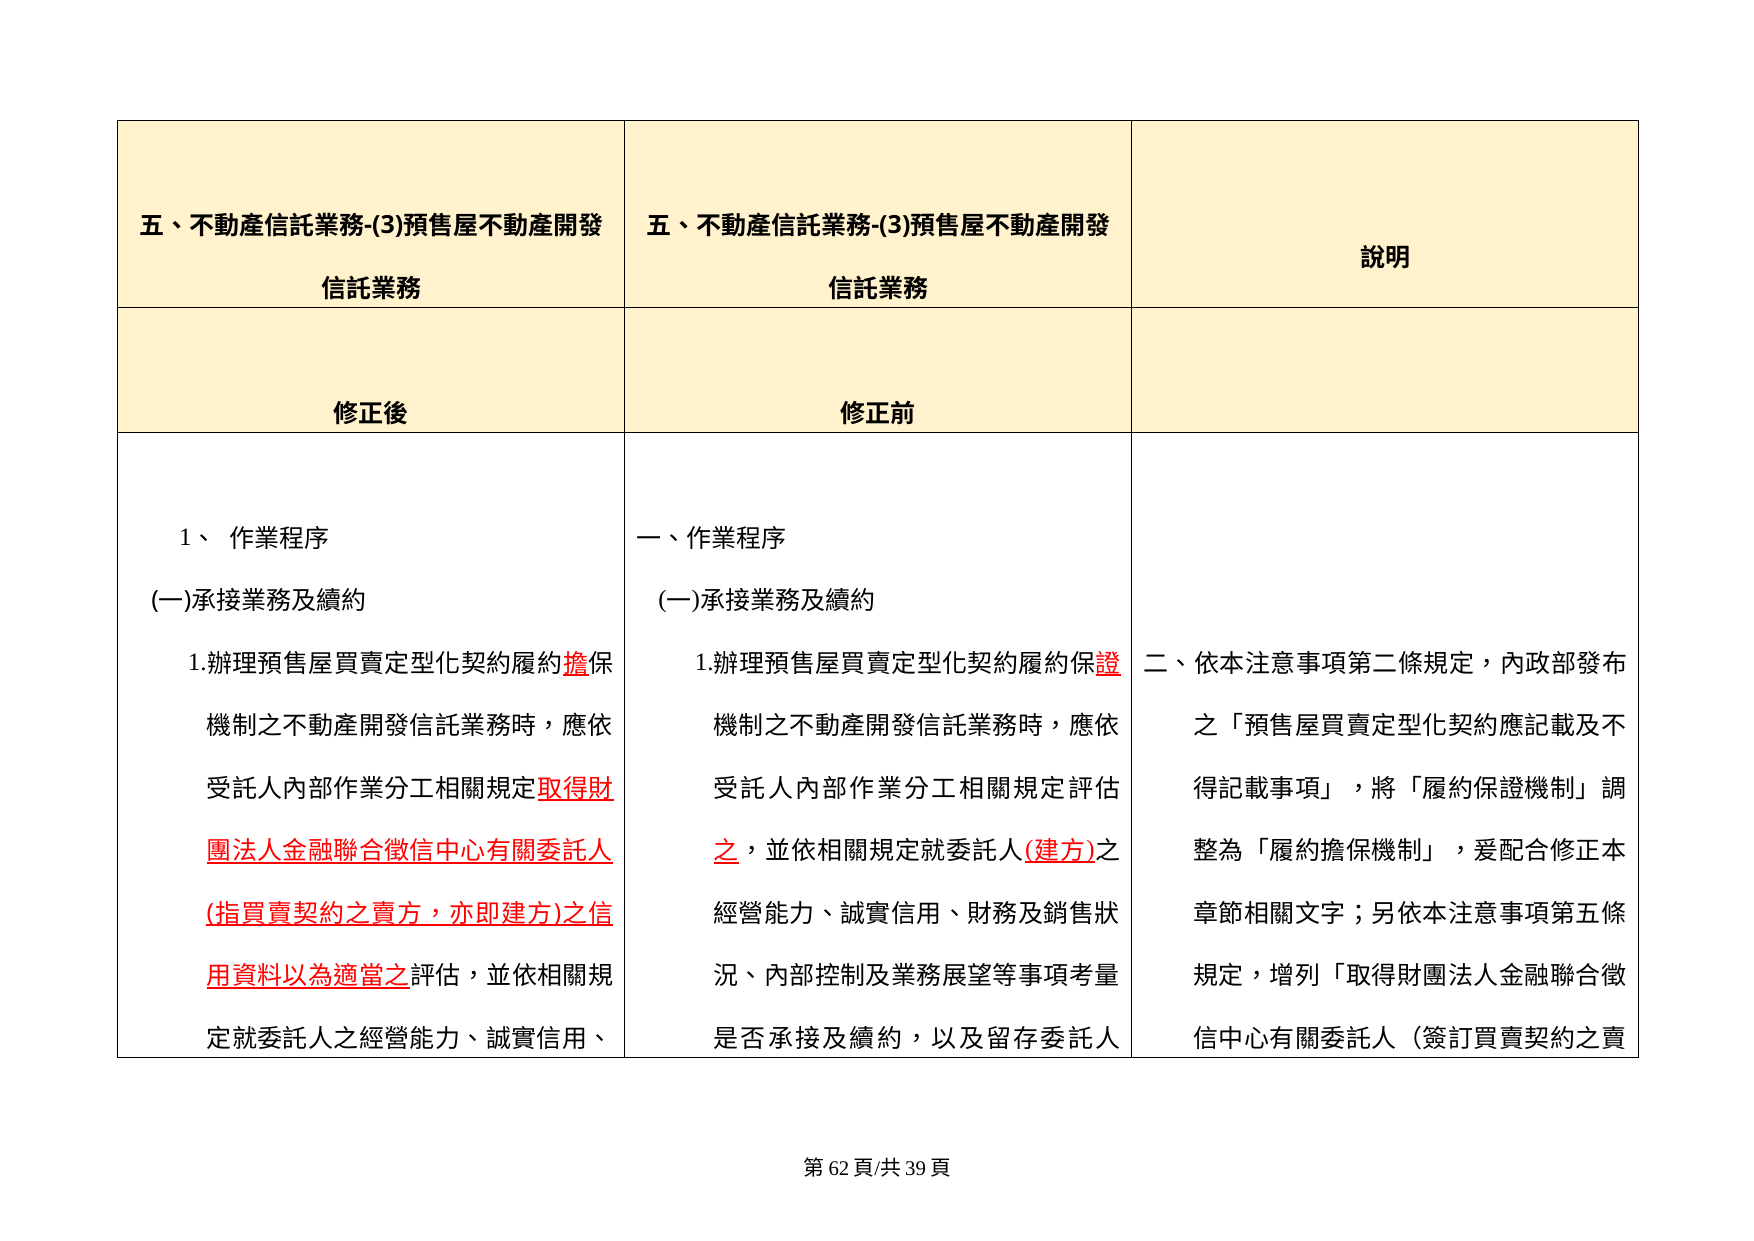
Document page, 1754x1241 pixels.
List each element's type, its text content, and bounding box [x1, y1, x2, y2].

table_header 說明 [1132, 121, 1638, 307]
table_cell 一、作業程序 (一)承接業務及續約 1.辦理預售屋買賣定型化契約履約保證機制之不動產開發信託業務時，應依受託人內部作業分工相關規定評估之，並依相關規定就委託人(建方)之經營能力、誠實信用、財務及銷售狀況、內部控制及業務展望等事項考量是否承接及續約，以及留存委託人 [625, 433, 1131, 1057]
table_cell [1132, 308, 1638, 432]
table_header 五、不動產信託業務-(3)預售屋不動產開發信託業務 [625, 121, 1131, 307]
table_header 五、不動產信託業務-(3)預售屋不動產開發信託業務 [118, 121, 624, 307]
table_cell 二、依本注意事項第二條規定，內政部發布之「預售屋買賣定型化契約應記載及不得記載事項」，將「履約保證機制」調整為「履約擔保機制」，爰配合修正本章節相關文字；另依本注意事項第五條規定，增列「取得財團法人金融聯合徵信中心有關委託人（簽訂買賣契約之賣 [1132, 433, 1638, 1057]
table_cell 作業程序 (一)承接業務及續約 1.辦理預售屋買賣定型化契約履約擔保機制之不動產開發信託業務時，應依受託人內部作業分工相關規定取得財團法人金融聯合徵信中心有關委託人(指買賣契約之賣方，亦即建方)之信用資料以為適當之評估，並依相關規定就委託人之經營能力、誠實信用、 [118, 433, 624, 1057]
table_cell 修正後 [118, 308, 624, 432]
table_cell 修正前 [625, 308, 1131, 432]
